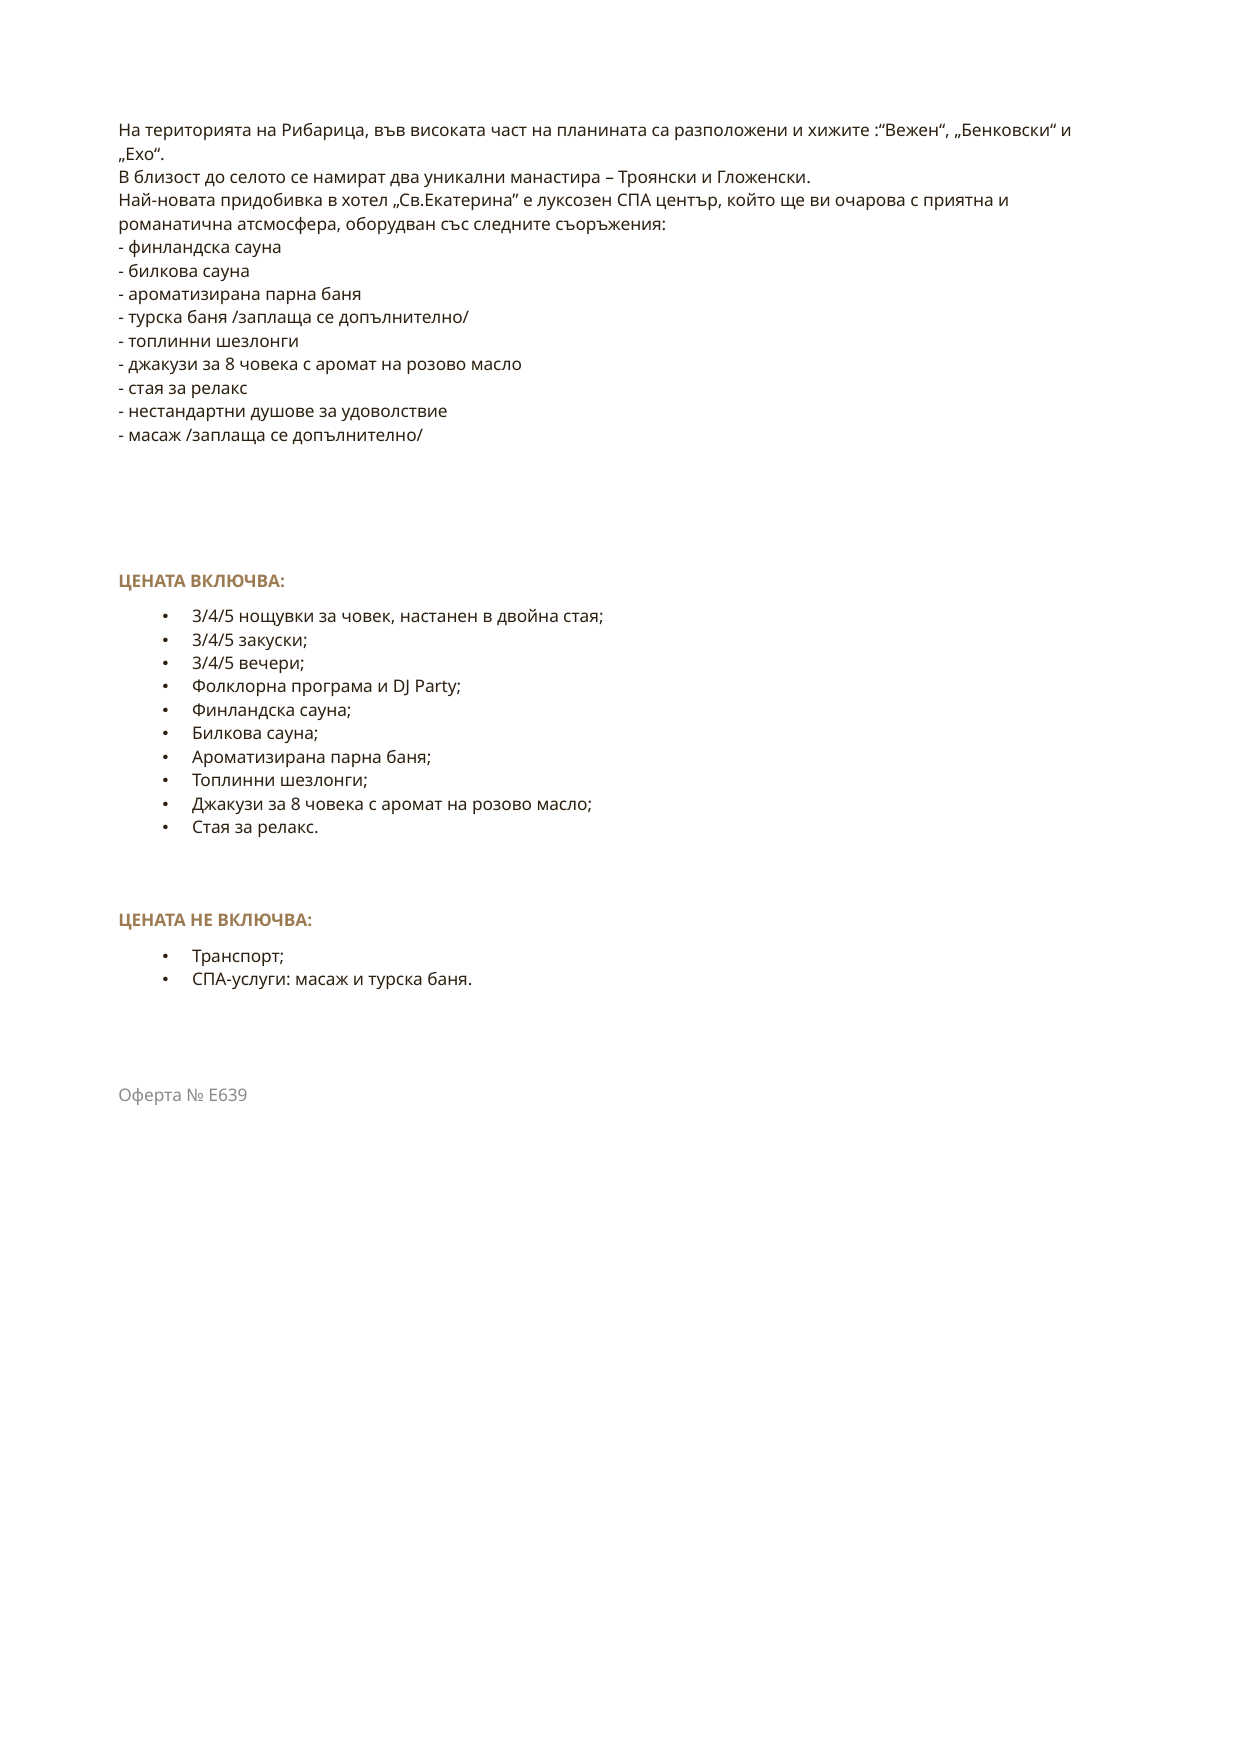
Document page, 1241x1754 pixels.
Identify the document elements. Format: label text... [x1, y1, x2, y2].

table_cell 3/4/5 нощувки за човек, настанен в двойна стая; 3/4/5 закуски; 3/4/5 вечери; Фолклорна програма и DJ Party; Финландска сауна; Билкова сауна; Ароматизирана парна баня; Топлинни шезлонги; Джакузи за 8 човека с аромат на розово масло; Стая за релакс. [118, 604, 915, 868]
table_header ЦЕНАТА ВКЛЮЧВА: [118, 558, 915, 604]
table_header На територията на Рибарица, във високата част на планината са разположени и хижите :“Вежен“, „Бенковски“ и „Ехо“. В близост до селото се намират два уникални манастира – Троянски и Гложенски. Най-новата придобивка в хотел „Св.Екатерина” е луксозен СПА център, който ще ви очарова с приятна и романатична атсмосфера, оборудван със следните съоръжения: - финландска сауна - билкова сауна - ароматизирана парна баня - турска баня /заплаща се допълнително/ - топлинни шезлонги - джакузи за 8 човека с аромат на розово масло - стая за релакс - нестандартни душове за удоволствие - масаж /заплаща се допълнително/ [118, 118, 1122, 1020]
text Оферта № Е639 [118, 1020, 1122, 1106]
table_cell Транспорт; СПА-услуги: масаж и турска баня. [118, 944, 915, 1020]
table_header ЦЕНАТА НЕ ВКЛЮЧВА: [118, 897, 915, 944]
